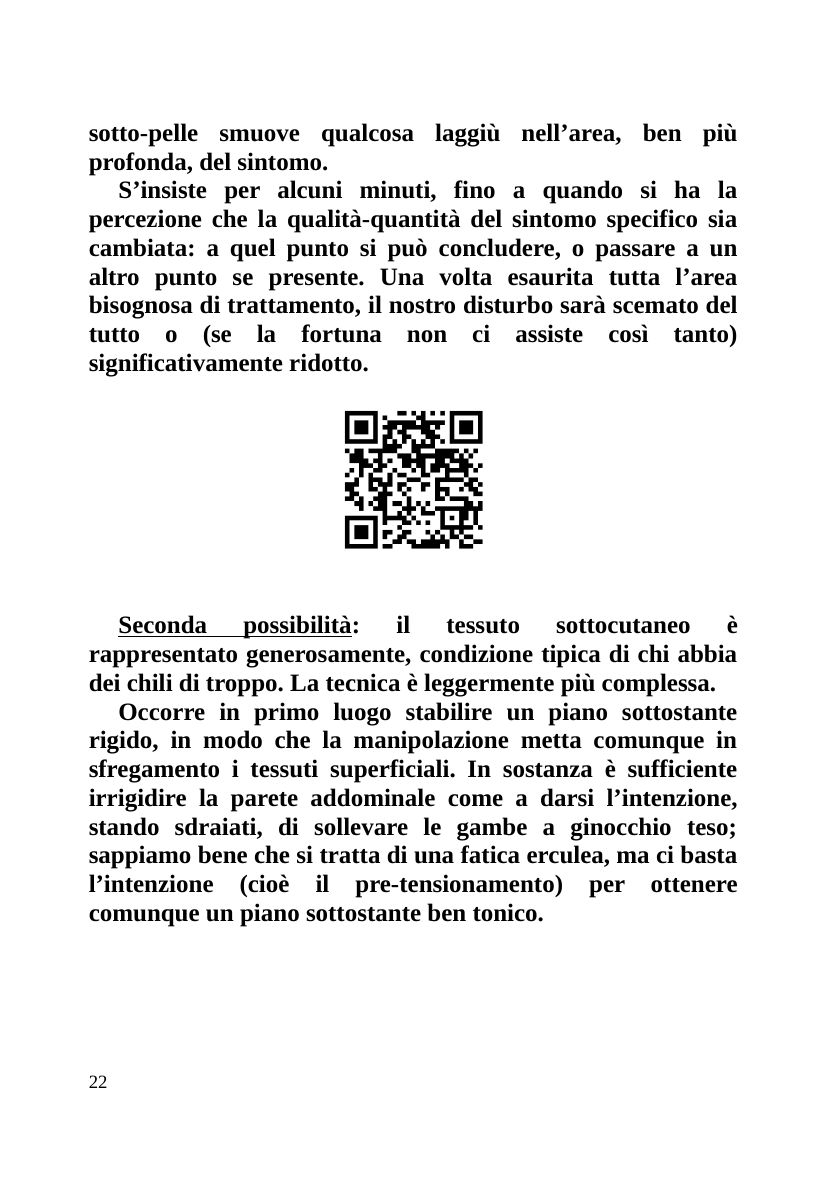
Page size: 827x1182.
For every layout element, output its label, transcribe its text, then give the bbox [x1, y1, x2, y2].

text Occorre in primo luogo stabilire un piano sottostante rigido, in modo che la manipolazione metta comunque in sfregamento i tessuti superficiali. In sostanza è sufficiente irrigidire la parete addominale come a darsi l’intenzione, stando sdraiati, di sollevare le gambe a ginocchio teso; sappiamo bene che si tratta di una fatica erculea, ma ci basta l’intenzione (cioè il pre-tensionamento) per ottenere comunque un piano sottostante ben tonico. [88, 697, 738, 927]
picture [339, 405, 488, 554]
text S’insiste per alcuni minuti, fino a quando si ha la percezione che la qualità-quantità del sintomo specifico sia cambiata: a quel punto si può concludere, o passare a un altro punto se presente. Una volta esaurita tutta l’area bisognosa di trattamento, il nostro disturbo sarà scemato del tutto o (se la fortuna non ci assiste così tanto) significativamente ridotto. [88, 176, 738, 377]
text sotto-pelle smuove qualcosa laggiù nell’area, ben più profonda, del sintomo. [88, 118, 738, 176]
text Seconda possibilità: il tessuto sottocutaneo è rappresentato generosamente, condizione tipica di chi abbia dei chili di troppo. La tecnica è leggermente più complessa. [88, 611, 738, 697]
